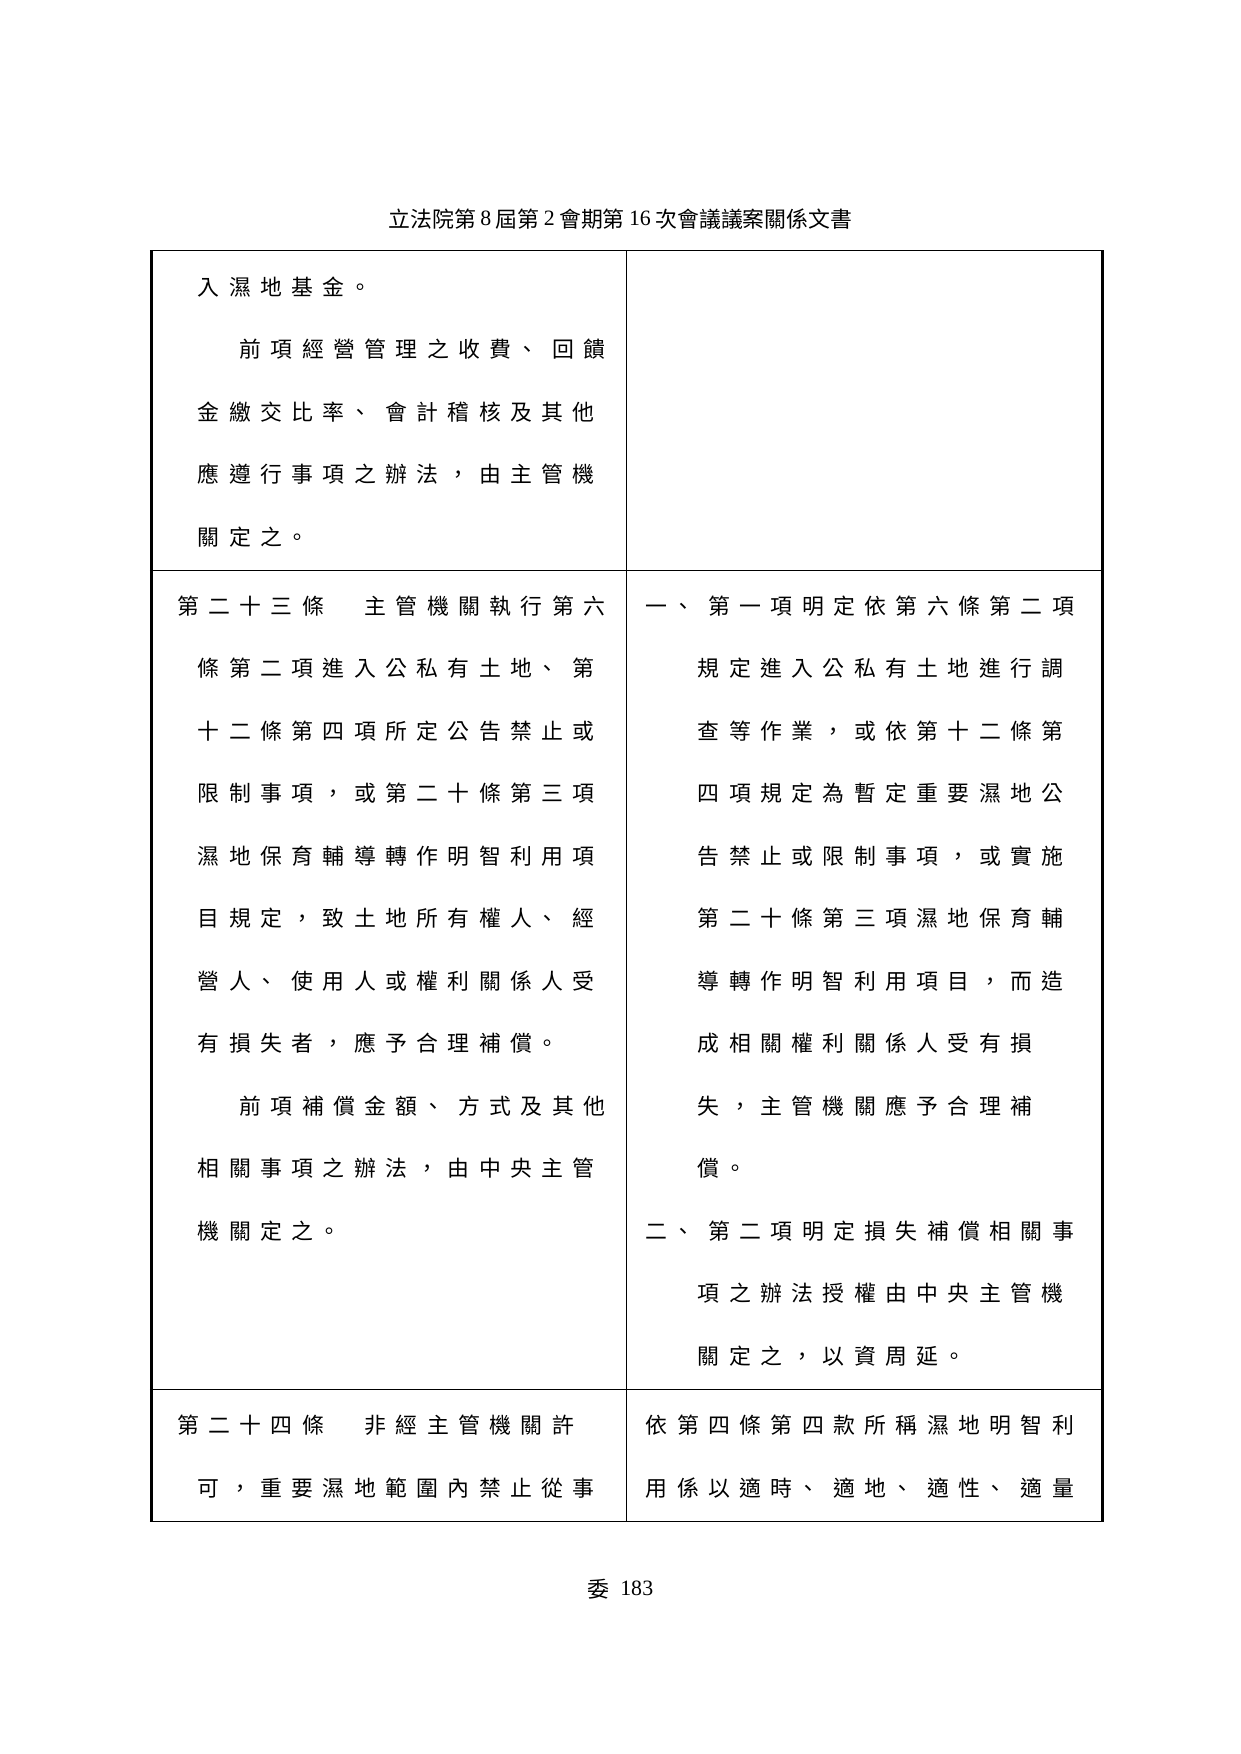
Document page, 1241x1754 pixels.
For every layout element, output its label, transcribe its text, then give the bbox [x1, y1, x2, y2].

table_cell [627, 251, 1101, 569]
table_cell 一、第一項明定依第六條第二項規定進入公私有土地進行調查等作業，或依第十二條第四項規定為暫定重要濕地公告禁止或限制事項，或實施第二十條第三項濕地保育輔導轉作明智利用項目，而造成相關權利關係人受有損失，主管機關應予合理補償。 二、第二項明定損失補償相關事項之辦法授權由中央主管機關定之，以資周延。 [627, 571, 1101, 1389]
table_cell 入濕地基金。 前項經營管理之收費、回饋金繳交比率、會計稽核及其他應遵行事項之辦法，由主管機關定之。 [153, 251, 626, 569]
table_cell 依第四條第四款所稱濕地明智利用係以適時、適地、適性、適量 [627, 1390, 1101, 1521]
table_cell 第二十四條 非經主管機關許可，重要濕地範圍內禁止從事 [153, 1390, 626, 1521]
table_cell 第二十三條 主管機關執行第六條第二項進入公私有土地、第十二條第四項所定公告禁止或限制事項，或第二十條第三項濕地保育輔導轉作明智利用項目規定，致土地所有權人、經營人、使用人或權利關係人受有損失者，應予合理補償。 前項補償金額、方式及其他相關事項之辦法，由中央主管機關定之。 [153, 571, 626, 1389]
